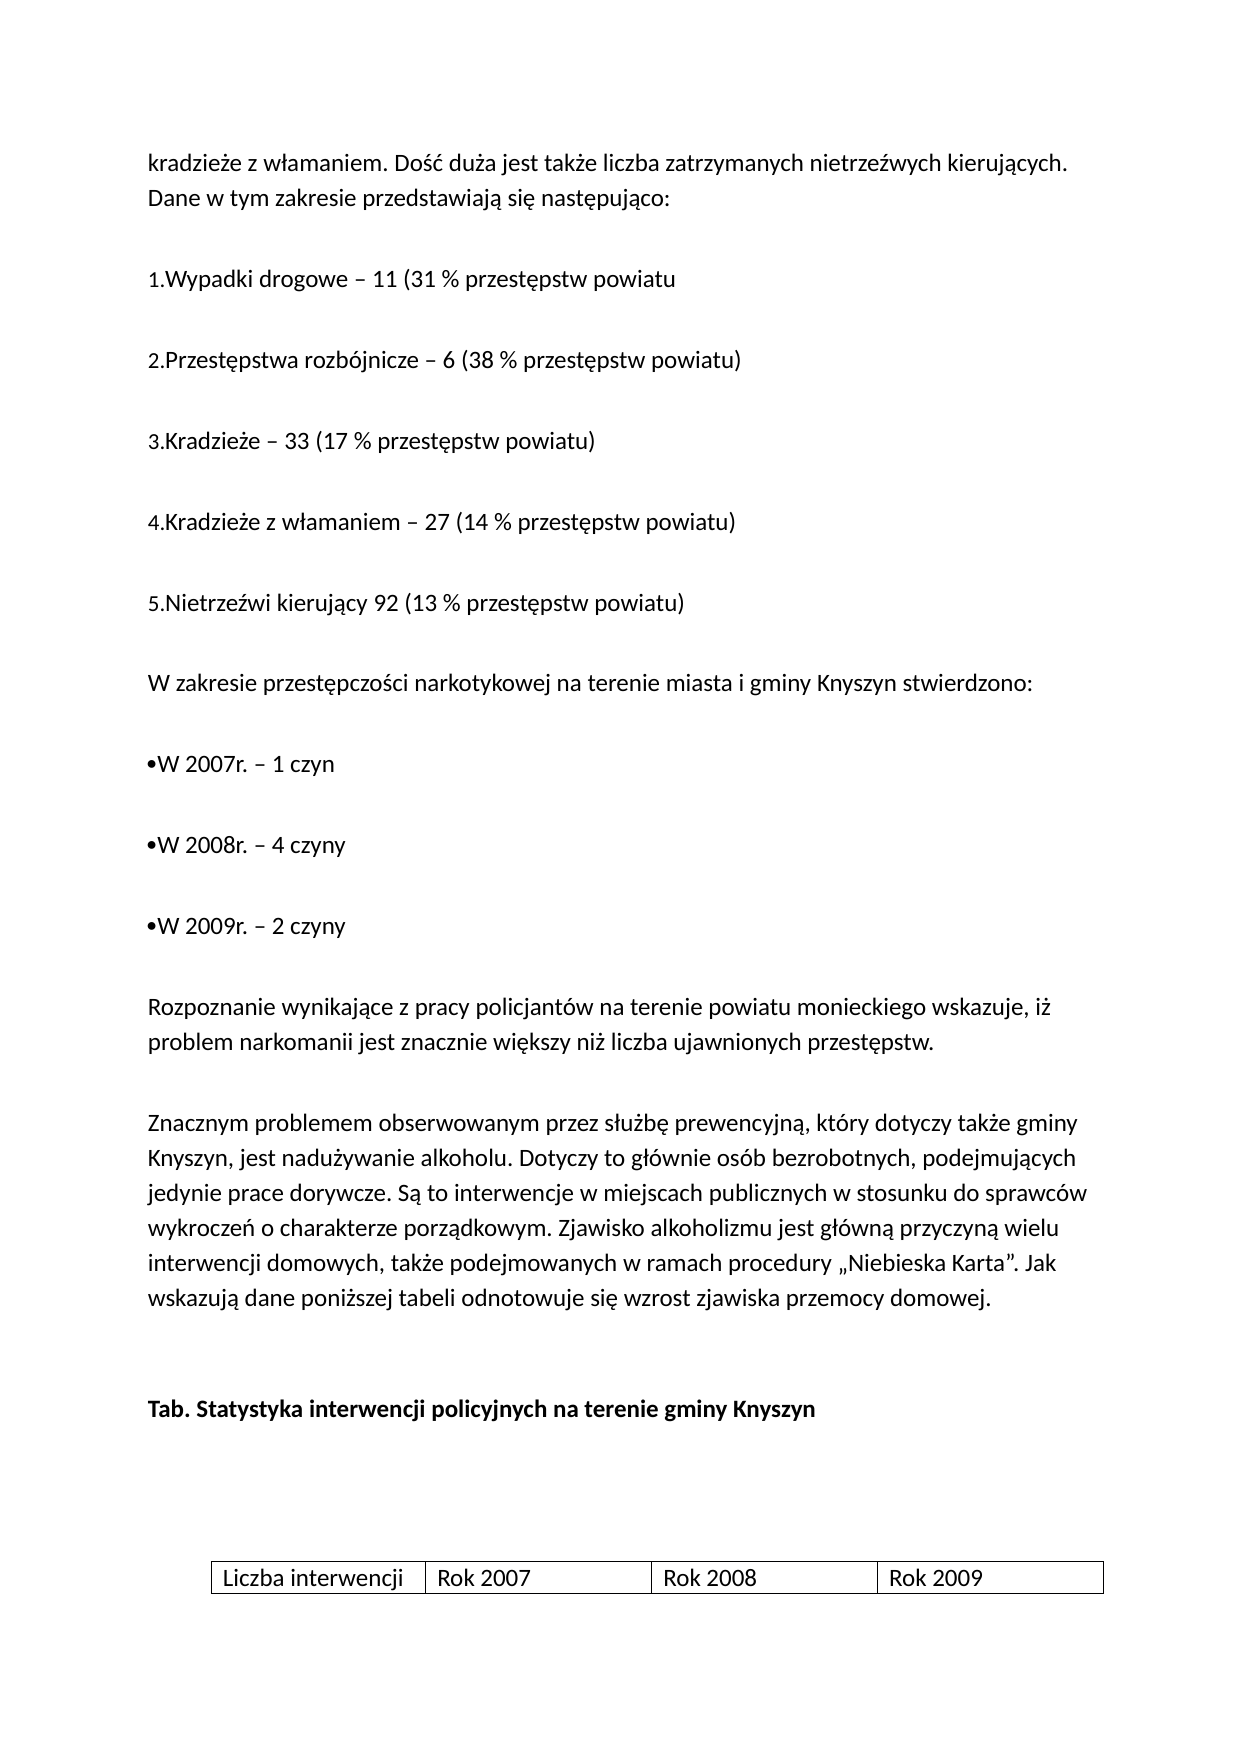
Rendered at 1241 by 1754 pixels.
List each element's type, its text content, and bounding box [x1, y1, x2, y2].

list Wypadki drogowe – 11 (31 % przestępstw powiatu [148, 263, 1093, 294]
list W 2008r. – 4 czyny [148, 829, 1093, 860]
list W 2007r. – 1 czyn [148, 748, 1093, 779]
list Kradzieże – 33 (17 % przestępstw powiatu) [148, 425, 1093, 456]
list W 2009r. – 2 czyny [148, 910, 1093, 941]
table_header Rok 2007 [426, 1562, 651, 1592]
table_header Rok 2009 [878, 1562, 1103, 1592]
list Rozpoznanie wynikające z pracy policjantów na terenie powiatu monieckiego wskazuje, iż problem narkomanii jest znacznie większy niż liczba ujawnionych przestępstw. [148, 991, 1093, 1056]
list Znacznym problemem obserwowanym przez służbę prewencyjną, który dotyczy także gminy Knyszyn, jest nadużywanie alkoholu. Dotyczy to głównie osób bezrobotnych, podejmujących jedynie prace dorywcze. Są to interwencje w miejscach publicznych w stosunku do sprawców wykroczeń o charakterze porządkowym. Zjawisko alkoholizmu jest główną przyczyną wielu interwencji domowych, także podejmowanych w ramach procedury „Niebieska Karta”. Jak wskazują dane poniższej tabeli odnotowuje się wzrost zjawiska przemocy domowej. [148, 1107, 1093, 1312]
list W zakresie przestępczości narkotykowej na terenie miasta i gminy Knyszyn stwierdzono: [148, 668, 1093, 698]
table_header Rok 2008 [652, 1562, 877, 1592]
list Kradzieże z włamaniem – 27 (14 % przestępstw powiatu) [148, 506, 1093, 536]
text kradzieże z włamaniem. Dość duża jest także liczba zatrzymanych nietrzeźwych kierujących. Dane w tym zakresie przedstawiają się następująco: [148, 148, 1093, 213]
list Nietrzeźwi kierujący 92 (13 % przestępstw powiatu) [148, 587, 1093, 617]
list Przestępstwa rozbójnicze – 6 (38 % przestępstw powiatu) [148, 344, 1093, 375]
table_header Liczba interwencji [212, 1562, 425, 1592]
list Tab. Statystyka interwencji policyjnych na terenie gminy Knyszyn [148, 1393, 1093, 1424]
